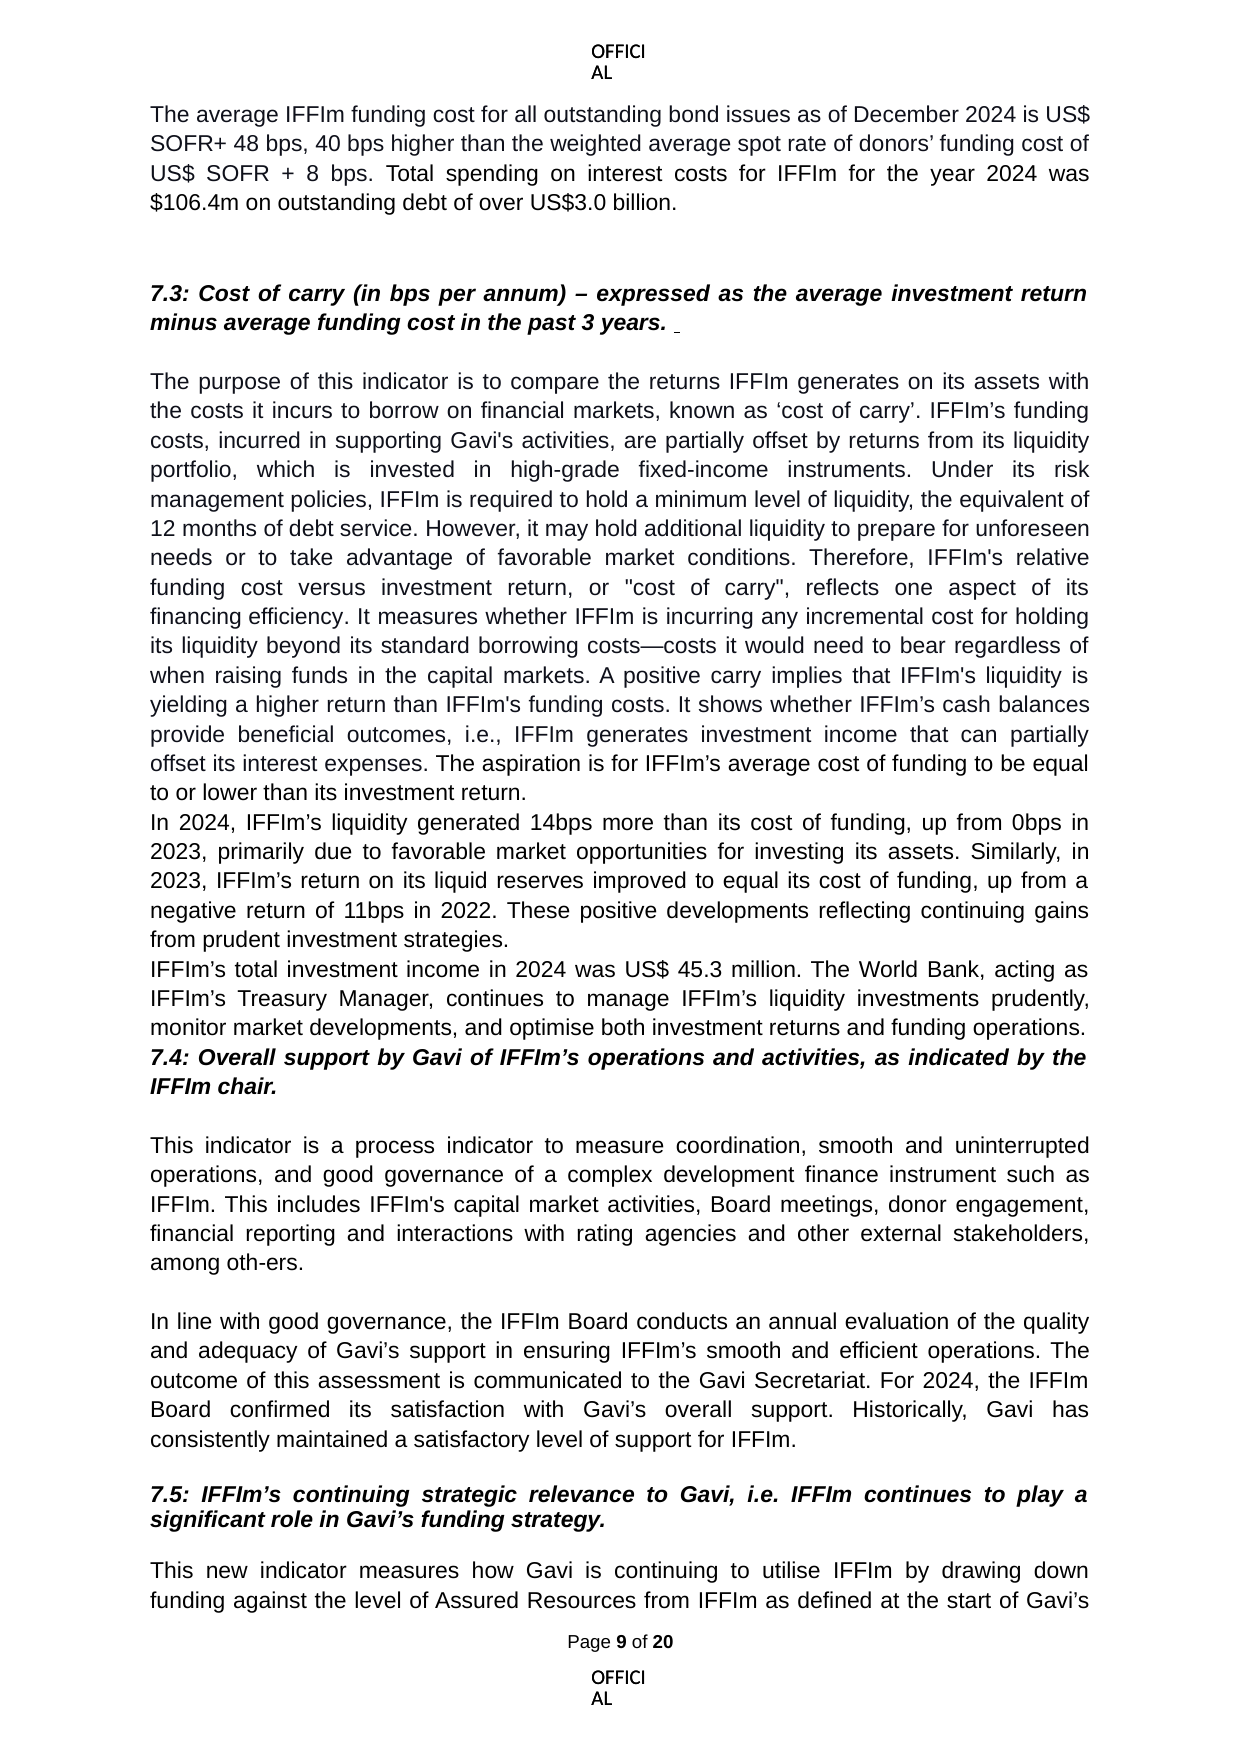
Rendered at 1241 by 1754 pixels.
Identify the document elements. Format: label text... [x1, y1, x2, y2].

text 7.5: IFFIm’s continuing strategic relevance to Gavi, i.e. IFFIm continues to play a significant role in Gavi’s funding strategy. [150, 1481, 1090, 1532]
text In line with good governance, the IFFIm Board conducts an annual evaluation of the quality and adequacy of Gavi’s support in ensuring IFFIm’s smooth and efficient operations. The outcome of this assessment is communicated to the Gavi Secretariat. For 2024, the IFFIm Board confirmed its satisfaction with Gavi’s overall support. Historically, Gavi has consistently maintained a satisfactory level of support for IFFIm. [150, 1309, 1090, 1452]
text In 2024, IFFIm’s liquidity generated 14bps more than its cost of funding, up from 0bps in 2023, primarily due to favorable market opportunities for investing its assets. Similarly, in 2023, IFFIm’s return on its liquid reserves improved to equal its cost of funding, up from a negative return of 11bps in 2022. These positive developments reflecting continuing gains from prudent investment strategies. [150, 809, 1090, 952]
text IFFIm’s total investment income in 2024 was US$ 45.3 million. The World Bank, acting as IFFIm’s Treasury Manager, continues to manage IFFIm’s liquidity investments prudently, monitor market developments, and optimise both investment returns and funding operations. [150, 956, 1090, 1041]
text This indicator is a process indicator to measure coordination, smooth and uninterrupted operations, and good governance of a complex development finance instrument such as IFFIm. This includes IFFIm's capital market activities, Board meetings, donor engagement, financial reporting and interactions with rating agencies and other external stakeholders, among oth-ers. [150, 1132, 1090, 1276]
text The average IFFIm funding cost for all outstanding bond issues as of December 2024 is US$ SOFR+ 48 bps, 40 bps higher than the weighted average spot rate of donors’ funding cost of US$ SOFR + 8 bps. Total spending on interest costs for IFFIm for the year 2024 was $106.4m on outstanding debt of over US$3.0 billion. [150, 102, 1090, 215]
text The purpose of this indicator is to compare the returns IFFIm generates on its assets with the costs it incurs to borrow on financial markets, known as ‘cost of carry’. IFFIm’s funding costs, incurred in supporting Gavi's activities, are partially offset by returns from its liquidity portfolio, which is invested in high-grade fixed-income instruments. Under its risk management policies, IFFIm is required to hold a minimum level of liquidity, the equivalent of 12 months of debt service. However, it may hold additional liquidity to prepare for unforeseen needs or to take advantage of favorable market conditions. Therefore, IFFIm's relative funding cost versus investment return, or "cost of carry", reflects one aspect of its financing efficiency. It measures whether IFFIm is incurring any incremental cost for holding its liquidity beyond its standard borrowing costs—costs it would need to bear regardless of when raising funds in the capital markets. A positive carry implies that IFFIm's liquidity is yielding a higher return than IFFIm's funding costs. It shows whether IFFIm’s cash balances provide beneficial outcomes, i.e., IFFIm generates investment income that can partially offset its interest expenses. The aspiration is for IFFIm’s average cost of funding to be equal to or lower than its investment return. [150, 369, 1090, 806]
text 7.4: Overall support by Gavi of IFFIm’s operations and activities, as indicated by the IFFIm chair. [150, 1044, 1090, 1099]
text This new indicator measures how Gavi is continuing to utilise IFFIm by drawing down funding against the level of Assured Resources from IFFIm as defined at the start of Gavi’s [150, 1558, 1090, 1613]
text 7.3: Cost of carry (in bps per annum) – expressed as the average investment return minus average funding cost in the past 3 years. [150, 281, 1090, 336]
